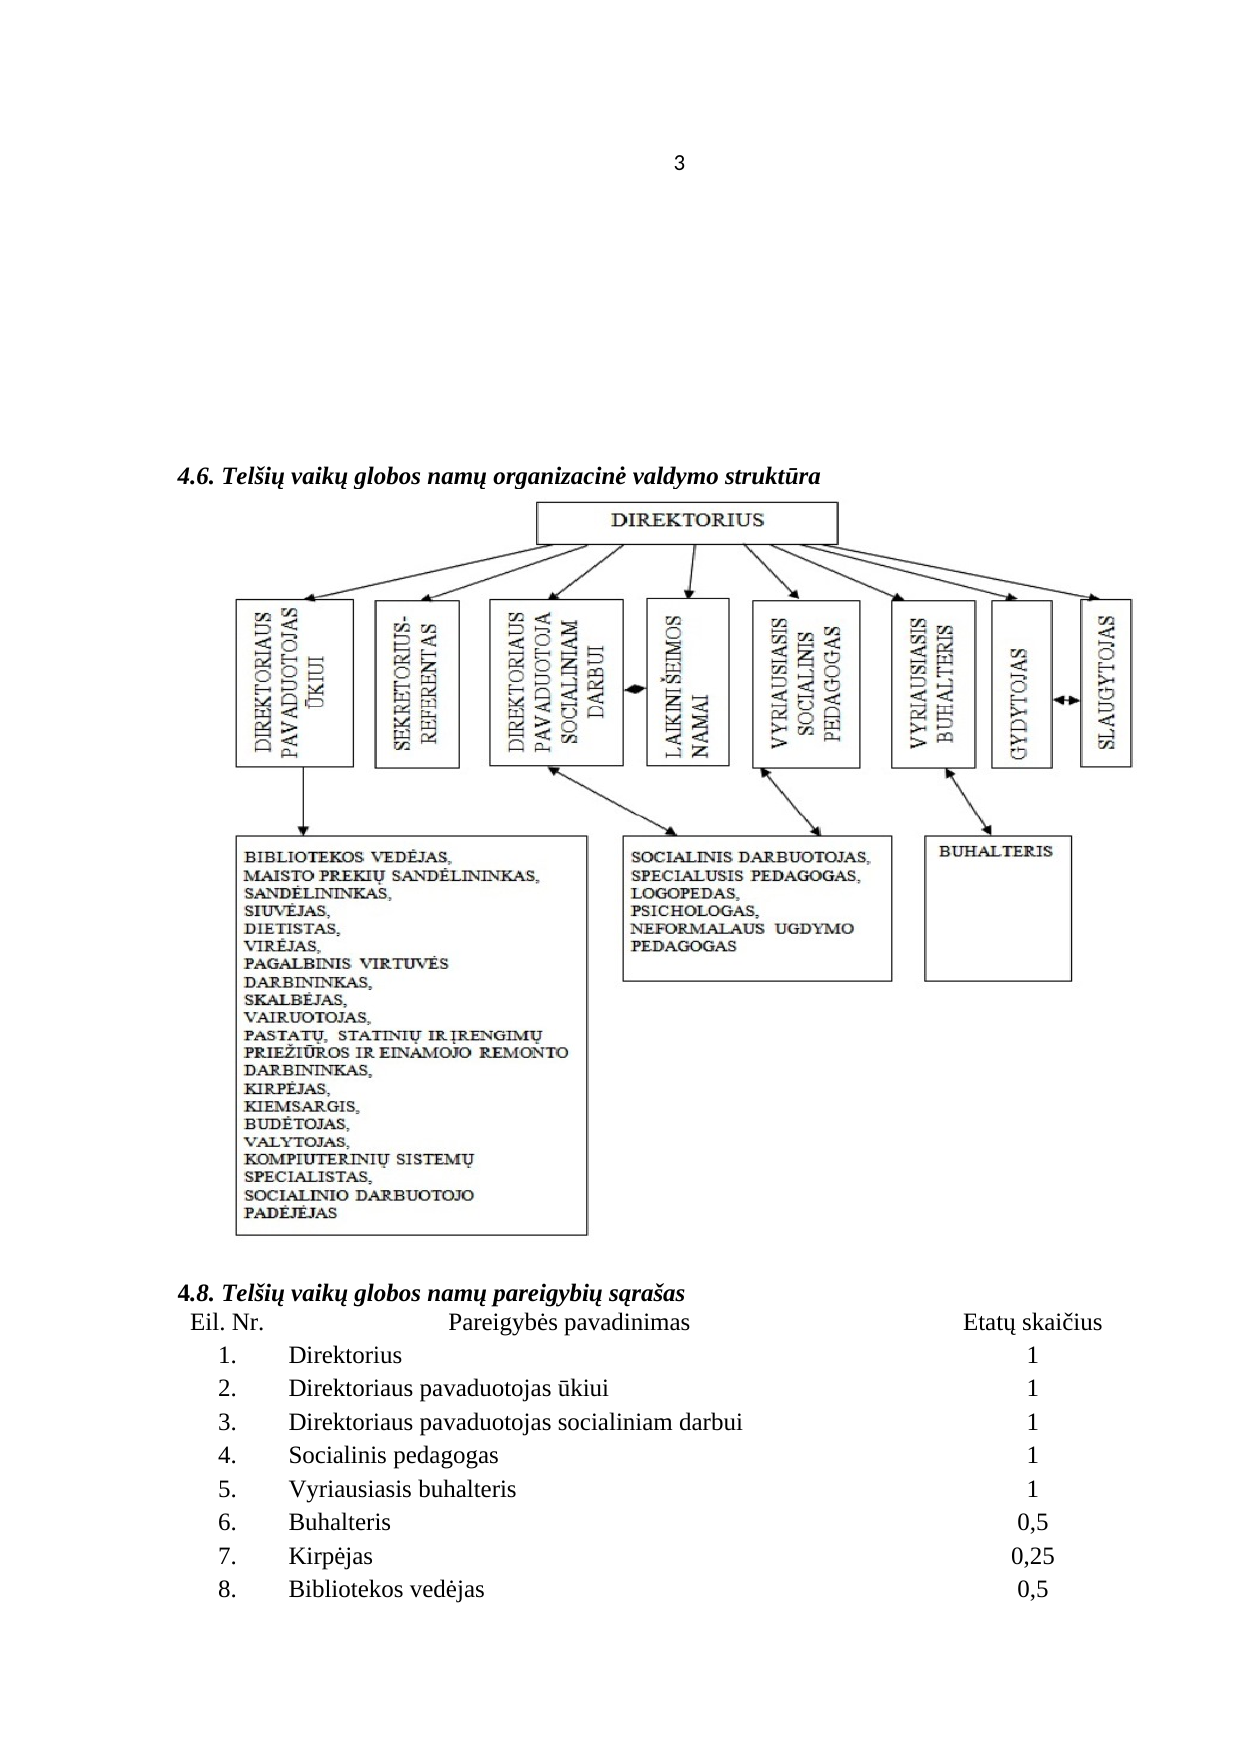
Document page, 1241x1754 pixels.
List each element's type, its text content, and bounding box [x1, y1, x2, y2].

table_cell 1 [864, 1340, 1204, 1369]
table_cell 7. [177, 1541, 275, 1569]
table_cell 2. [177, 1374, 275, 1402]
text 4.8. Telšių vaikų globos namų pareigybių sąrašas [177, 1278, 1181, 1307]
table_cell 3. [177, 1407, 275, 1436]
table_cell Direktoriaus pavaduotojas ūkiui [279, 1374, 859, 1402]
table_cell 4. [177, 1441, 275, 1469]
table_cell Direktoriaus pavaduotojas socialiniam darbui [279, 1407, 859, 1436]
table_cell 1. [177, 1340, 275, 1369]
table_cell 6. [177, 1507, 275, 1536]
table_cell Socialinis pedagogas [279, 1441, 859, 1469]
table_cell 1 [864, 1374, 1204, 1402]
text 4.6. Telšių vaikų globos namų organizacinė valdymo struktūra [177, 461, 1181, 489]
table_cell 1 [864, 1441, 1204, 1469]
table_cell 8. [177, 1574, 275, 1603]
table_cell Bibliotekos vedėjas [279, 1574, 859, 1603]
table_cell 0,25 [864, 1541, 1204, 1569]
table_cell 1 [864, 1474, 1204, 1503]
table_cell Vyriausiasis buhalteris [279, 1474, 859, 1503]
table_cell 5. [177, 1474, 275, 1503]
table_cell Kirpėjas [279, 1541, 859, 1569]
table_header Eil. Nr. [177, 1307, 275, 1335]
table_cell 1 [864, 1407, 1204, 1436]
table_cell Direktorius [279, 1340, 859, 1369]
table_cell Buhalteris [279, 1507, 859, 1536]
table_header Pareigybės pavadinimas [279, 1307, 859, 1335]
table_cell 0,5 [864, 1574, 1204, 1603]
table_cell 0,5 [864, 1507, 1204, 1536]
table_header Etatų skaičius [864, 1307, 1204, 1335]
